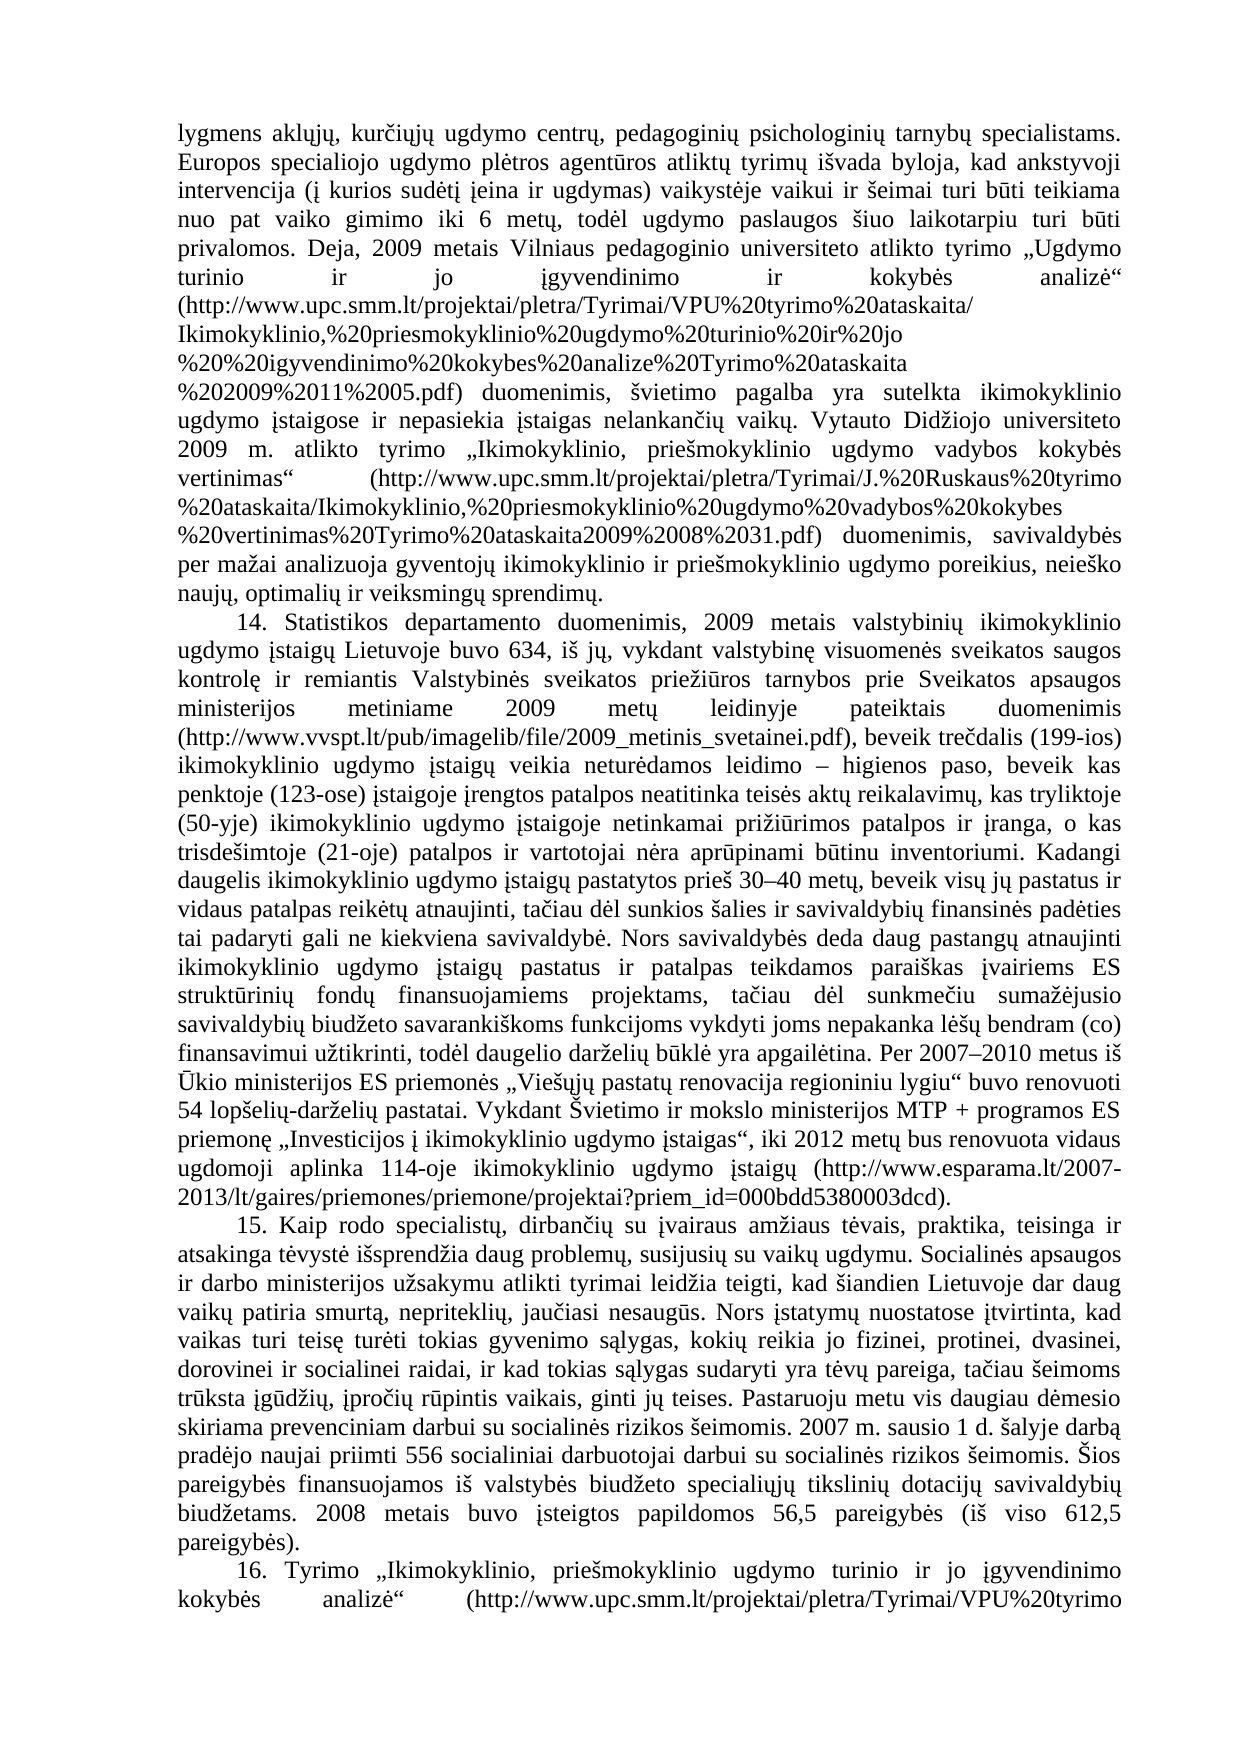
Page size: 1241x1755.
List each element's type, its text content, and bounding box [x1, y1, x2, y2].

text 15. Kaip rodo specialistų, dirbančių su įvairaus amžiaus tėvais, praktika, teisinga ir atsakinga tėvystė išsprendžia daug problemų, susijusių su vaikų ugdymu. Socialinės apsaugos ir darbo ministerijos užsakymu atlikti tyrimai leidžia teigti, kad šiandien Lietuvoje dar daug vaikų patiria smurtą, nepriteklių, jaučiasi nesaugūs. Nors įstatymų nuostatose įtvirtinta, kad vaikas turi teisę turėti tokias gyvenimo sąlygas, kokių reikia jo fizinei, protinei, dvasinei, dorovinei ir socialinei raidai, ir kad tokias sąlygas sudaryti yra tėvų pareiga, tačiau šeimoms trūksta įgūdžių, įpročių rūpintis vaikais, ginti jų teises. Pastaruoju metu vis daugiau dėmesio skiriama prevenciniam darbui su socialinės rizikos šeimomis. 2007 m. sausio 1 d. šalyje darbą pradėjo naujai priimti 556 socialiniai darbuotojai darbui su socialinės rizikos šeimomis. Šios pareigybės finansuojamos iš valstybės biudžeto specialiųjų tikslinių dotacijų savivaldybių biudžetams. 2008 metais buvo įsteigtos papildomos 56,5 pareigybės (iš viso 612,5 pareigybės). [177, 1211, 1122, 1556]
text 16. Tyrimo „Ikimokyklinio, priešmokyklinio ugdymo turinio ir jo įgyvendinimo kokybės analizė“ (http://www.upc.smm.lt/projektai/pletra/Tyrimai/VPU%20tyrimo [177, 1556, 1122, 1613]
text lygmens aklųjų, kurčiųjų ugdymo centrų, pedagoginių psichologinių tarnybų specialistams. Europos specialiojo ugdymo plėtros agentūros atliktų tyrimų išvada byloja, kad ankstyvoji intervencija (į kurios sudėtį įeina ir ugdymas) vaikystėje vaikui ir šeimai turi būti teikiama nuo pat vaiko gimimo iki 6 metų, todėl ugdymo paslaugos šiuo laikotarpiu turi būti privalomos. Deja, 2009 metais Vilniaus pedagoginio universiteto atlikto tyrimo „Ugdymo turinio ir jo įgyvendinimo ir kokybės analizė“ (http://www.upc.smm.lt/projektai/pletra/Tyrimai/VPU%20tyrimo%20ataskaita/Ikimokyklinio,%20priesmokyklinio%20ugdymo%20turinio%20ir%20jo%20%20igyvendinimo%20kokybes%20analize%20Tyrimo%20ataskaita%202009%2011%2005.pdf) duomenimis, švietimo pagalba yra sutelkta ikimokyklinio ugdymo įstaigose ir nepasiekia įstaigas nelankančių vaikų. Vytauto Didžiojo universiteto 2009 m. atlikto tyrimo „Ikimokyklinio, priešmokyklinio ugdymo vadybos kokybės vertinimas“ (http://www.upc.smm.lt/projektai/pletra/Tyrimai/J.%20Ruskaus%20tyrimo%20ataskaita/Ikimokyklinio,%20priesmokyklinio%20ugdymo%20vadybos%20kokybes%20vertinimas%20Tyrimo%20ataskaita2009%2008%2031.pdf) duomenimis, savivaldybės per mažai analizuoja gyventojų ikimokyklinio ir priešmokyklinio ugdymo poreikius, neieško naujų, optimalių ir veiksmingų sprendimų. [177, 118, 1122, 607]
text 14. Statistikos departamento duomenimis, 2009 metais valstybinių ikimokyklinio ugdymo įstaigų Lietuvoje buvo 634, iš jų, vykdant valstybinę visuomenės sveikatos saugos kontrolę ir remiantis Valstybinės sveikatos priežiūros tarnybos prie Sveikatos apsaugos ministerijos metiniame 2009 metų leidinyje pateiktais duomenimis (http://www.vvspt.lt/pub/imagelib/file/2009_metinis_svetainei.pdf), beveik trečdalis (199-ios) ikimokyklinio ugdymo įstaigų veikia neturėdamos leidimo – higienos paso, beveik kas penktoje (123-ose) įstaigoje įrengtos patalpos neatitinka teisės aktų reikalavimų, kas tryliktoje (50-yje) ikimokyklinio ugdymo įstaigoje netinkamai prižiūrimos patalpos ir įranga, o kas trisdešimtoje (21-oje) patalpos ir vartotojai nėra aprūpinami būtinu inventoriumi. Kadangi daugelis ikimokyklinio ugdymo įstaigų pastatytos prieš 30–40 metų, beveik visų jų pastatus ir vidaus patalpas reikėtų atnaujinti, tačiau dėl sunkios šalies ir savivaldybių finansinės padėties tai padaryti gali ne kiekviena savivaldybė. Nors savivaldybės deda daug pastangų atnaujinti ikimokyklinio ugdymo įstaigų pastatus ir patalpas teikdamos paraiškas įvairiems ES struktūrinių fondų finansuojamiems projektams, tačiau dėl sunkmečiu sumažėjusio savivaldybių biudžeto savarankiškoms funkcijoms vykdyti joms nepakanka lėšų bendram (co) finansavimui užtikrinti, todėl daugelio darželių būklė yra apgailėtina. Per 2007–2010 metus iš Ūkio ministerijos ES priemonės „Viešųjų pastatų renovacija regioniniu lygiu“ buvo renovuoti 54 lopšelių-darželių pastatai. Vykdant Švietimo ir mokslo ministerijos MTP + programos ES priemonę „Investicijos į ikimokyklinio ugdymo įstaigas“, iki 2012 metų bus renovuota vidaus ugdomoji aplinka 114-oje ikimokyklinio ugdymo įstaigų (http://www.esparama.lt/2007-2013/lt/gaires/priemones/priemone/projektai?priem_id=000bdd5380003dcd). [177, 607, 1122, 1211]
